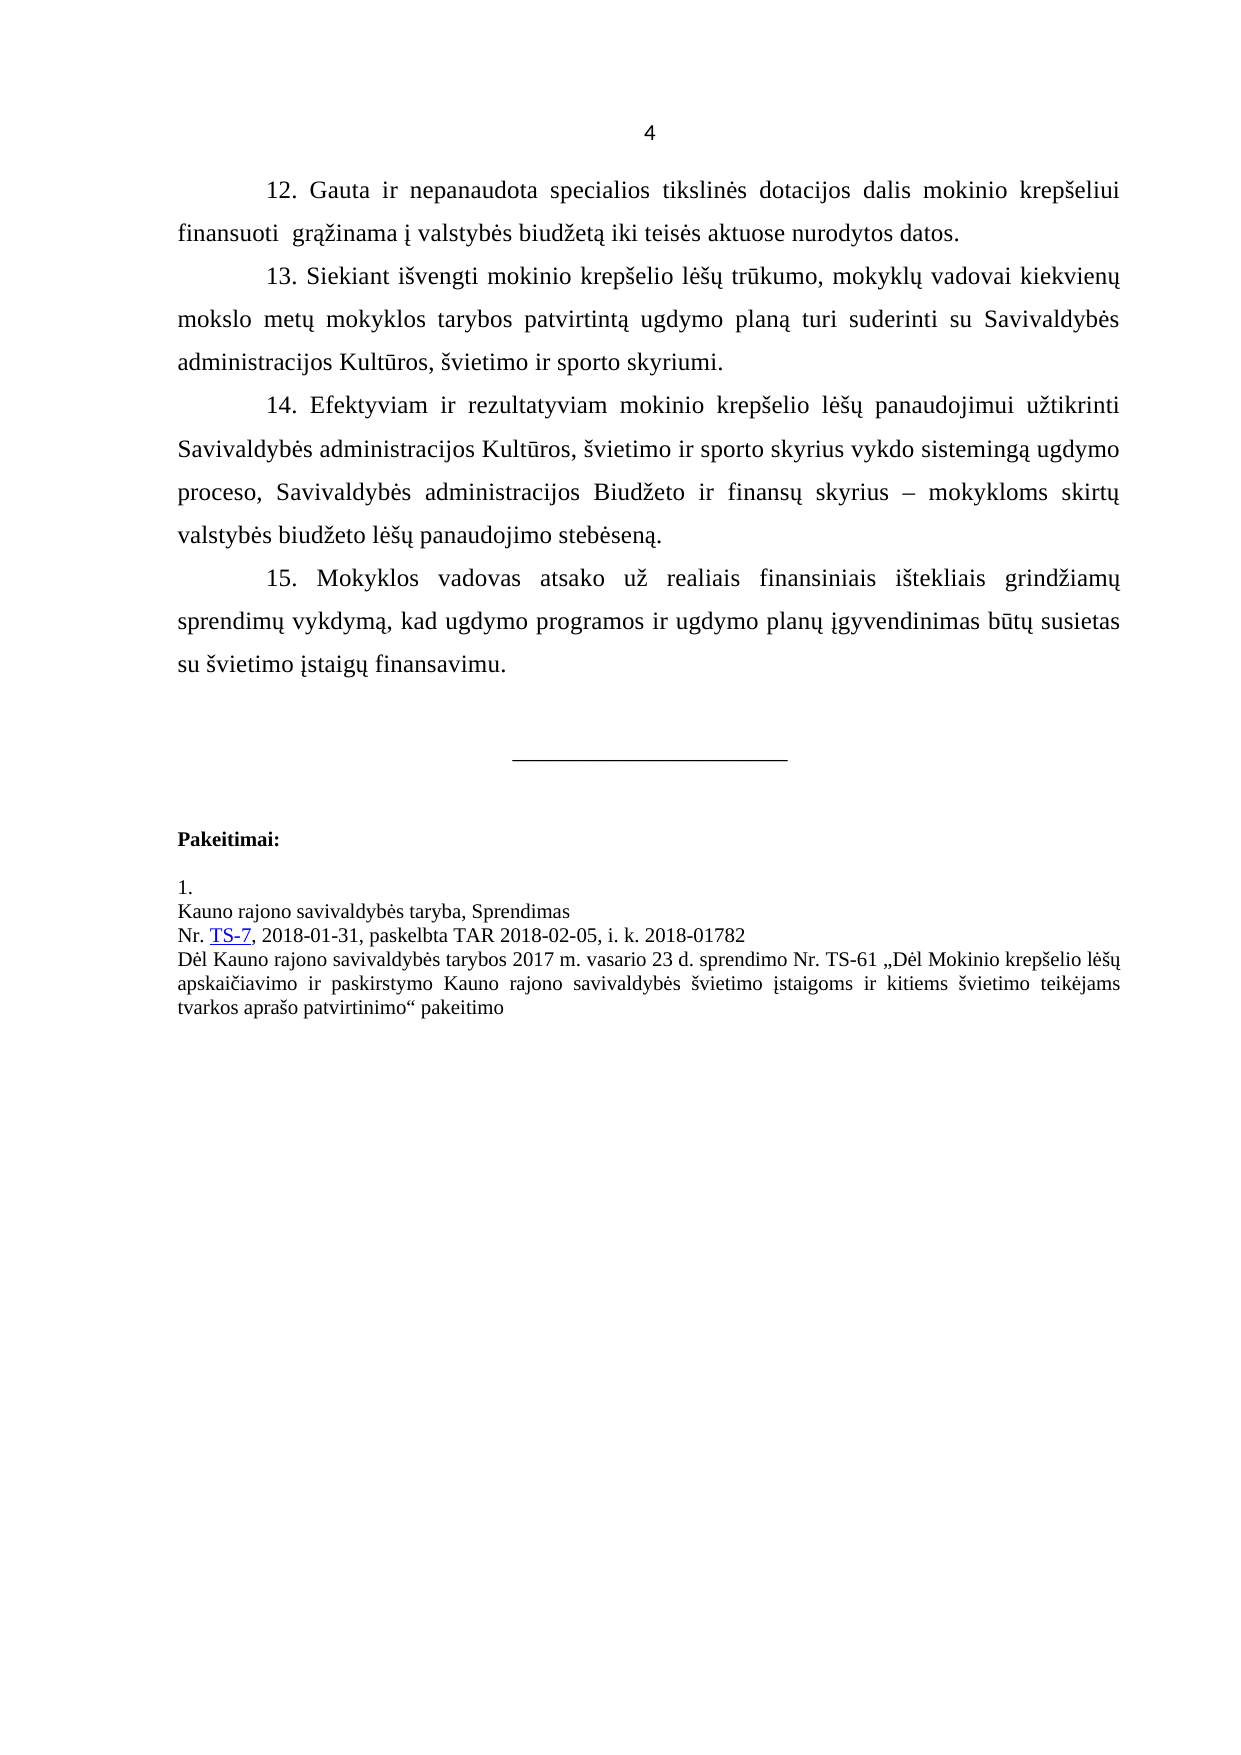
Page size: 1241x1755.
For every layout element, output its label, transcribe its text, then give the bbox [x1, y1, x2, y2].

text Dėl Kauno rajono savivaldybės tarybos 2017 m. vasario 23 d. sprendimo Nr. TS-61 „Dėl Mokinio krepšelio lėšų apskaičiavimo ir paskirstymo Kauno rajono savivaldybės švietimo įstaigoms ir kitiems švietimo teikėjams tvarkos aprašo patvirtinimo“ pakeitimo [177, 947, 1122, 1019]
text ______________________ [177, 736, 1122, 764]
text Kauno rajono savivaldybės taryba, Sprendimas [177, 899, 1122, 923]
text Nr. TS-7, 2018-01-31, paskelbta TAR 2018-02-05, i. k. 2018-01782 [177, 923, 1122, 947]
text Pakeitimai: [177, 827, 1122, 851]
text 14. Efektyviam ir rezultatyviam mokinio krepšelio lėšų panaudojimui užtikrinti Savivaldybės administracijos Kultūros, švietimo ir sporto skyrius vykdo sistemingą ugdymo proceso, Savivaldybės administracijos Biudžeto ir finansų skyrius – mokykloms skirtų valstybės biudžeto lėšų panaudojimo stebėseną. [177, 391, 1122, 549]
text 13. Siekiant išvengti mokinio krepšelio lėšų trūkumo, mokyklų vadovai kiekvienų mokslo metų mokyklos tarybos patvirtintą ugdymo planą turi suderinti su Savivaldybės administracijos Kultūros, švietimo ir sporto skyriumi. [177, 261, 1122, 376]
text 12. Gauta ir nepanaudota specialios tikslinės dotacijos dalis mokinio krepšeliui finansuoti grąžinama į valstybės biudžetą iki teisės aktuose nurodytos datos. [177, 175, 1122, 247]
text 15. Mokyklos vadovas atsako už realiais finansiniais ištekliais grindžiamų sprendimų vykdymą, kad ugdymo programos ir ugdymo planų įgyvendinimas būtų susietas su švietimo įstaigų finansavimu. [177, 563, 1122, 678]
text 1. [177, 875, 1122, 899]
